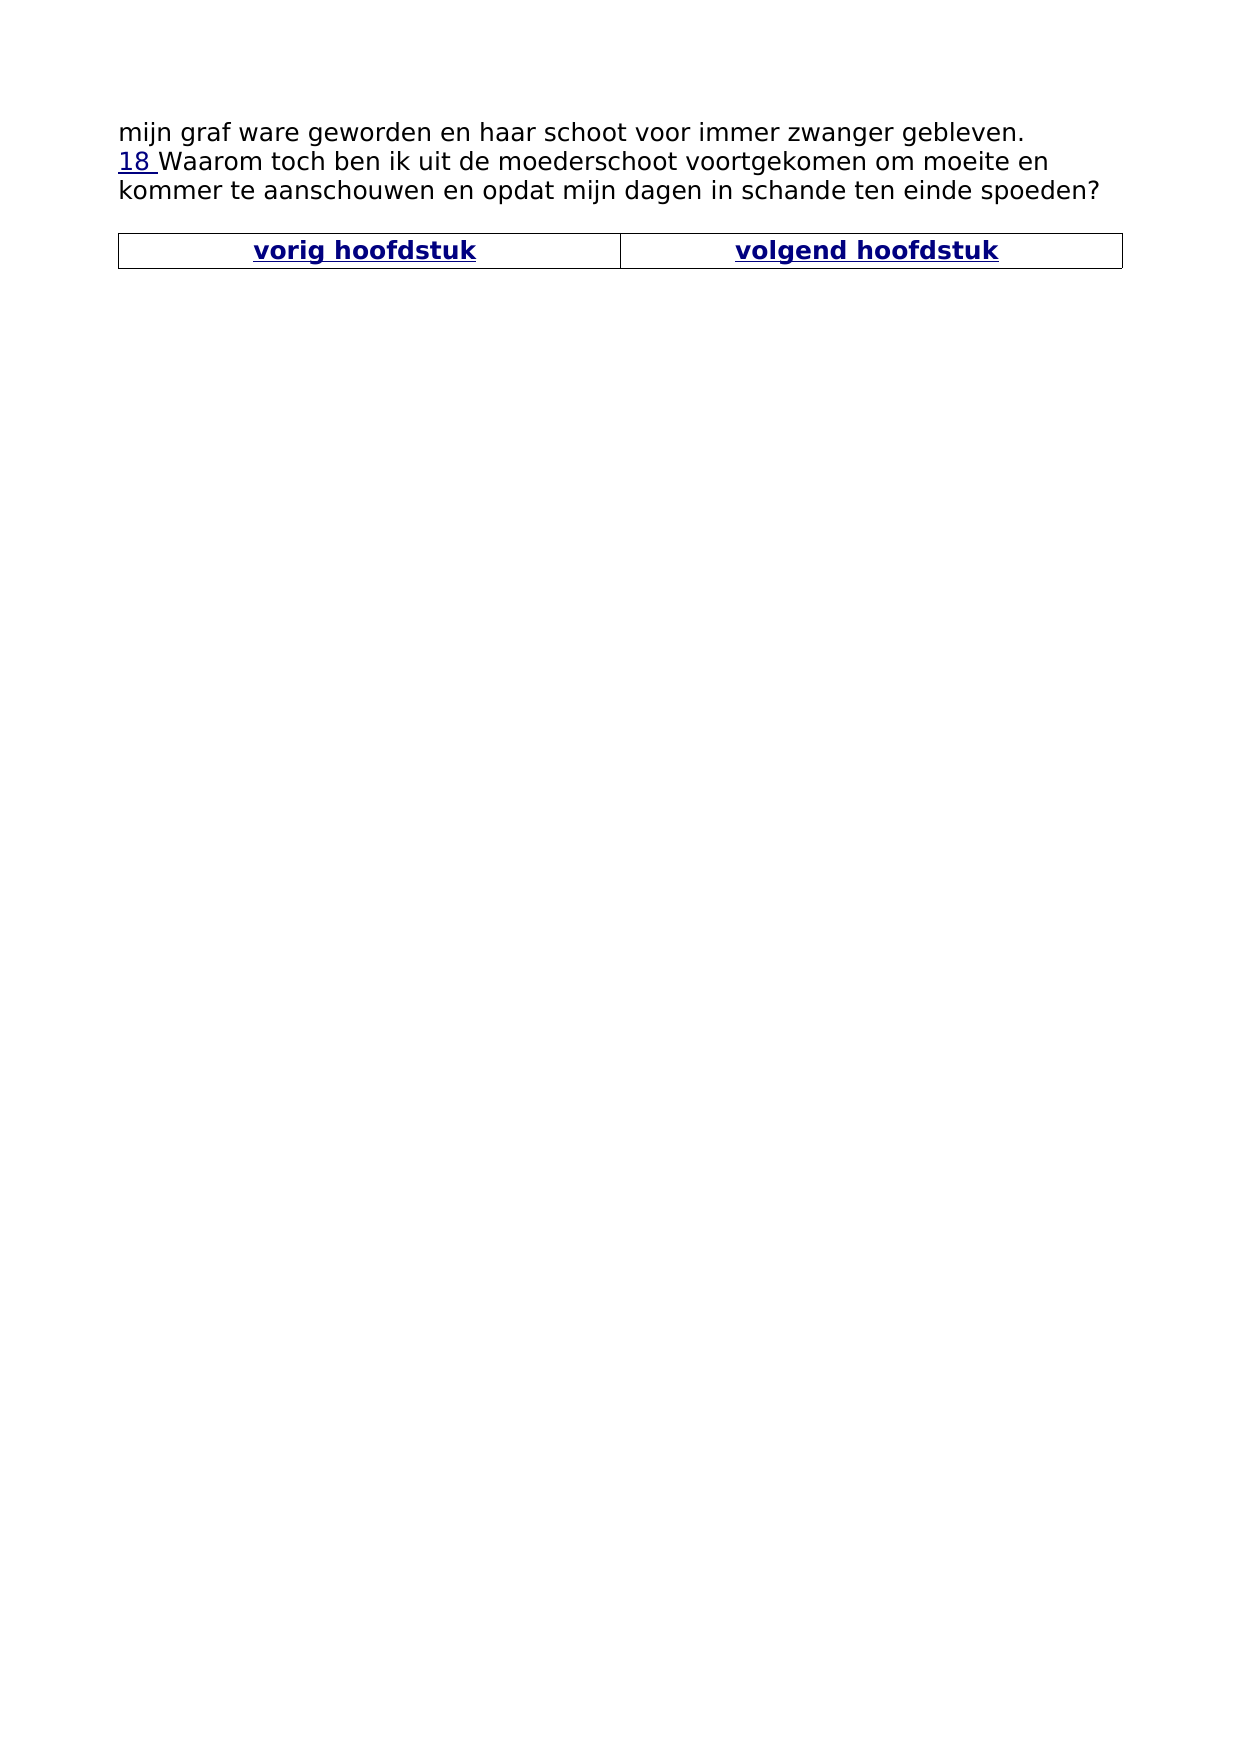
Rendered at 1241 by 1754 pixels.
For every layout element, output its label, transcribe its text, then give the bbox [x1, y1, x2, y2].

text mijn graf ware geworden en haar schoot voor immer zwanger gebleven. 18 Waarom toch ben ik uit de moederschoot voortgekomen om moeite en kommer te aanschouwen en opdat mijn dagen in schande ten einde spoeden? [118, 118, 1122, 206]
table_header volgend hoofdstuk [621, 234, 1122, 268]
table_header vorig hoofdstuk [119, 234, 620, 268]
